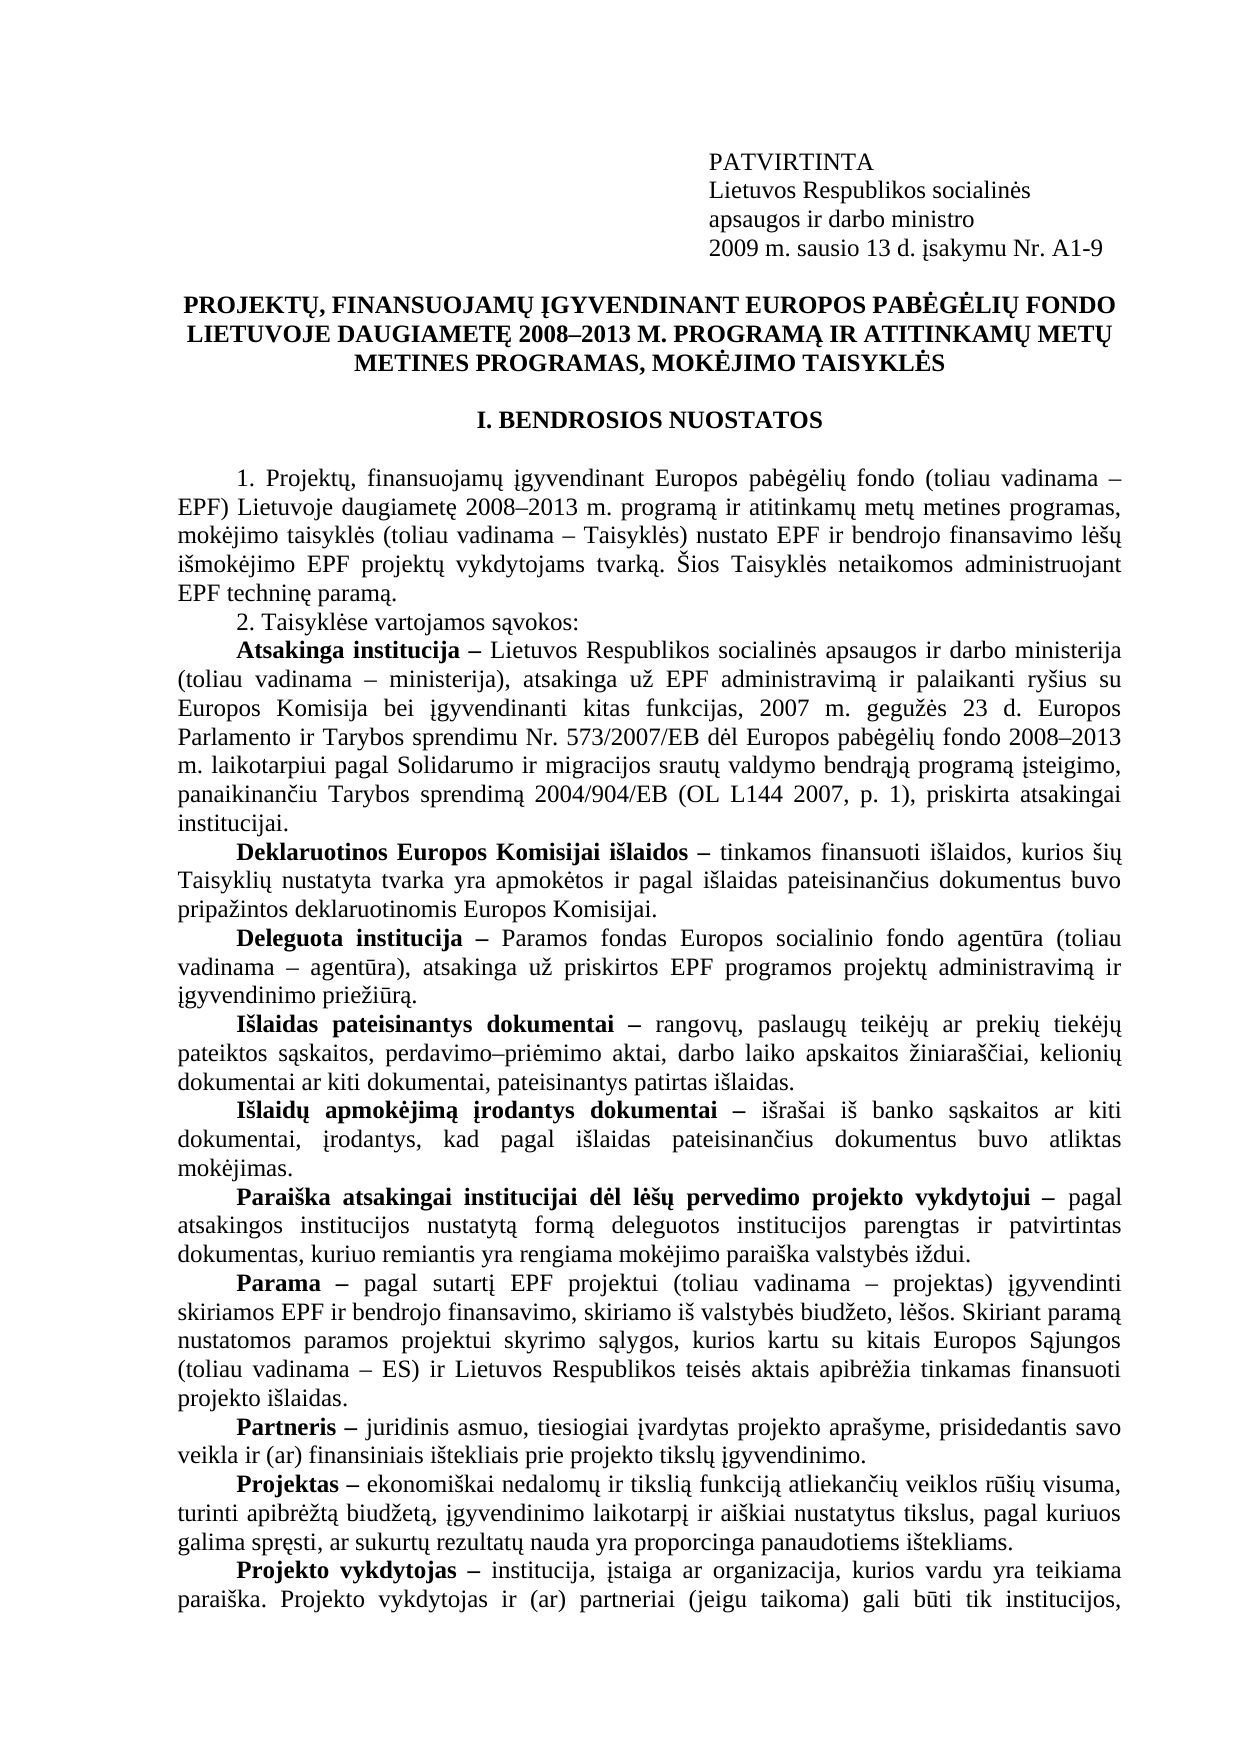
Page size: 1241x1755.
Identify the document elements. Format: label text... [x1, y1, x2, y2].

text 1. Projektų, finansuojamų įgyvendinant Europos pabėgėlių fondo (toliau vadinama – EPF) Lietuvoje daugiametę 2008–2013 m. programą ir atitinkamų metų metines programas, mokėjimo taisyklės (toliau vadinama – Taisyklės) nustato EPF ir bendrojo finansavimo lėšų išmokėjimo EPF projektų vykdytojams tvarką. Šios Taisyklės netaikomos administruojant EPF techninę paramą. [177, 463, 1122, 607]
text Projektas – ekonomiškai nedalomų ir tikslią funkciją atliekančių veiklos rūšių visuma, turinti apibrėžtą biudžetą, įgyvendinimo laikotarpį ir aiškiai nustatytus tikslus, pagal kuriuos galima spręsti, ar sukurtų rezultatų nauda yra proporcinga panaudotiems ištekliams. [177, 1469, 1122, 1556]
text Išlaidų apmokėjimą įrodantys dokumentai – išrašai iš banko sąskaitos ar kiti dokumentai, įrodantys, kad pagal išlaidas pateisinančius dokumentus buvo atliktas mokėjimas. [177, 1096, 1122, 1182]
text Paraiška atsakingai institucijai dėl lėšų pervedimo projekto vykdytojui – pagal atsakingos institucijos nustatytą formą deleguotos institucijos parengtas ir patvirtintas dokumentas, kuriuo remiantis yra rengiama mokėjimo paraiška valstybės iždui. [177, 1182, 1122, 1268]
text apsaugos ir darbo ministro [177, 204, 1122, 233]
text Deleguota institucija – Paramos fondas Europos socialinio fondo agentūra (toliau vadinama – agentūra), atsakinga už priskirtos EPF programos projektų administravimą ir įgyvendinimo priežiūrą. [177, 923, 1122, 1009]
text PROJEKTŲ, FINANSUOJAMŲ ĮGYVENDINANT EUROPOS PABĖGĖLIŲ FONDO LIETUVOJE DAUGIAMETĘ 2008–2013 M. PROGRAMĄ IR ATITINKAMŲ METŲ METINES PROGRAMAS, MOKĖJIMO TAISYKLĖS [177, 291, 1122, 377]
text Deklaruotinos Europos Komisijai išlaidos – tinkamos finansuoti išlaidos, kurios šių Taisyklių nustatyta tvarka yra apmokėtos ir pagal išlaidas pateisinančius dokumentus buvo pripažintos deklaruotinomis Europos Komisijai. [177, 837, 1122, 923]
text Projekto vykdytojas – institucija, įstaiga ar organizacija, kurios vardu yra teikiama paraiška. Projekto vykdytojas ir (ar) partneriai (jeigu taikoma) gali būti tik institucijos, [177, 1556, 1122, 1613]
text Partneris – juridinis asmuo, tiesiogiai įvardytas projekto aprašyme, prisidedantis savo veikla ir (ar) finansiniais ištekliais prie projekto tikslų įgyvendinimo. [177, 1412, 1122, 1469]
text 2. Taisyklėse vartojamos sąvokos: [177, 607, 1122, 636]
text 2009 m. sausio 13 d. įsakymu Nr. A1-9 [177, 233, 1122, 262]
text I. BENDROSIOS NUOSTATOS [177, 406, 1122, 434]
text Parama – pagal sutartį EPF projektui (toliau vadinama – projektas) įgyvendinti skiriamos EPF ir bendrojo finansavimo, skiriamo iš valstybės biudžeto, lėšos. Skiriant paramą nustatomos paramos projektui skyrimo sąlygos, kurios kartu su kitais Europos Sąjungos (toliau vadinama – ES) ir Lietuvos Respublikos teisės aktais apibrėžia tinkamas finansuoti projekto išlaidas. [177, 1268, 1122, 1412]
text Lietuvos Respublikos socialinės [177, 176, 1122, 204]
text Išlaidas pateisinantys dokumentai – rangovų, paslaugų teikėjų ar prekių tiekėjų pateiktos sąskaitos, perdavimo–priėmimo aktai, darbo laiko apskaitos žiniaraščiai, kelionių dokumentai ar kiti dokumentai, pateisinantys patirtas išlaidas. [177, 1009, 1122, 1096]
text PATVIRTINTA [177, 147, 1122, 176]
text Atsakinga institucija – Lietuvos Respublikos socialinės apsaugos ir darbo ministerija (toliau vadinama – ministerija), atsakinga už EPF administravimą ir palaikanti ryšius su Europos Komisija bei įgyvendinanti kitas funkcijas, 2007 m. gegužės 23 d. Europos Parlamento ir Tarybos sprendimu Nr. 573/2007/EB dėl Europos pabėgėlių fondo 2008–2013 m. laikotarpiui pagal Solidarumo ir migracijos srautų valdymo bendrąją programą įsteigimo, panaikinančiu Tarybos sprendimą 2004/904/EB (OL L144 2007, p. 1), priskirta atsakingai institucijai. [177, 636, 1122, 837]
